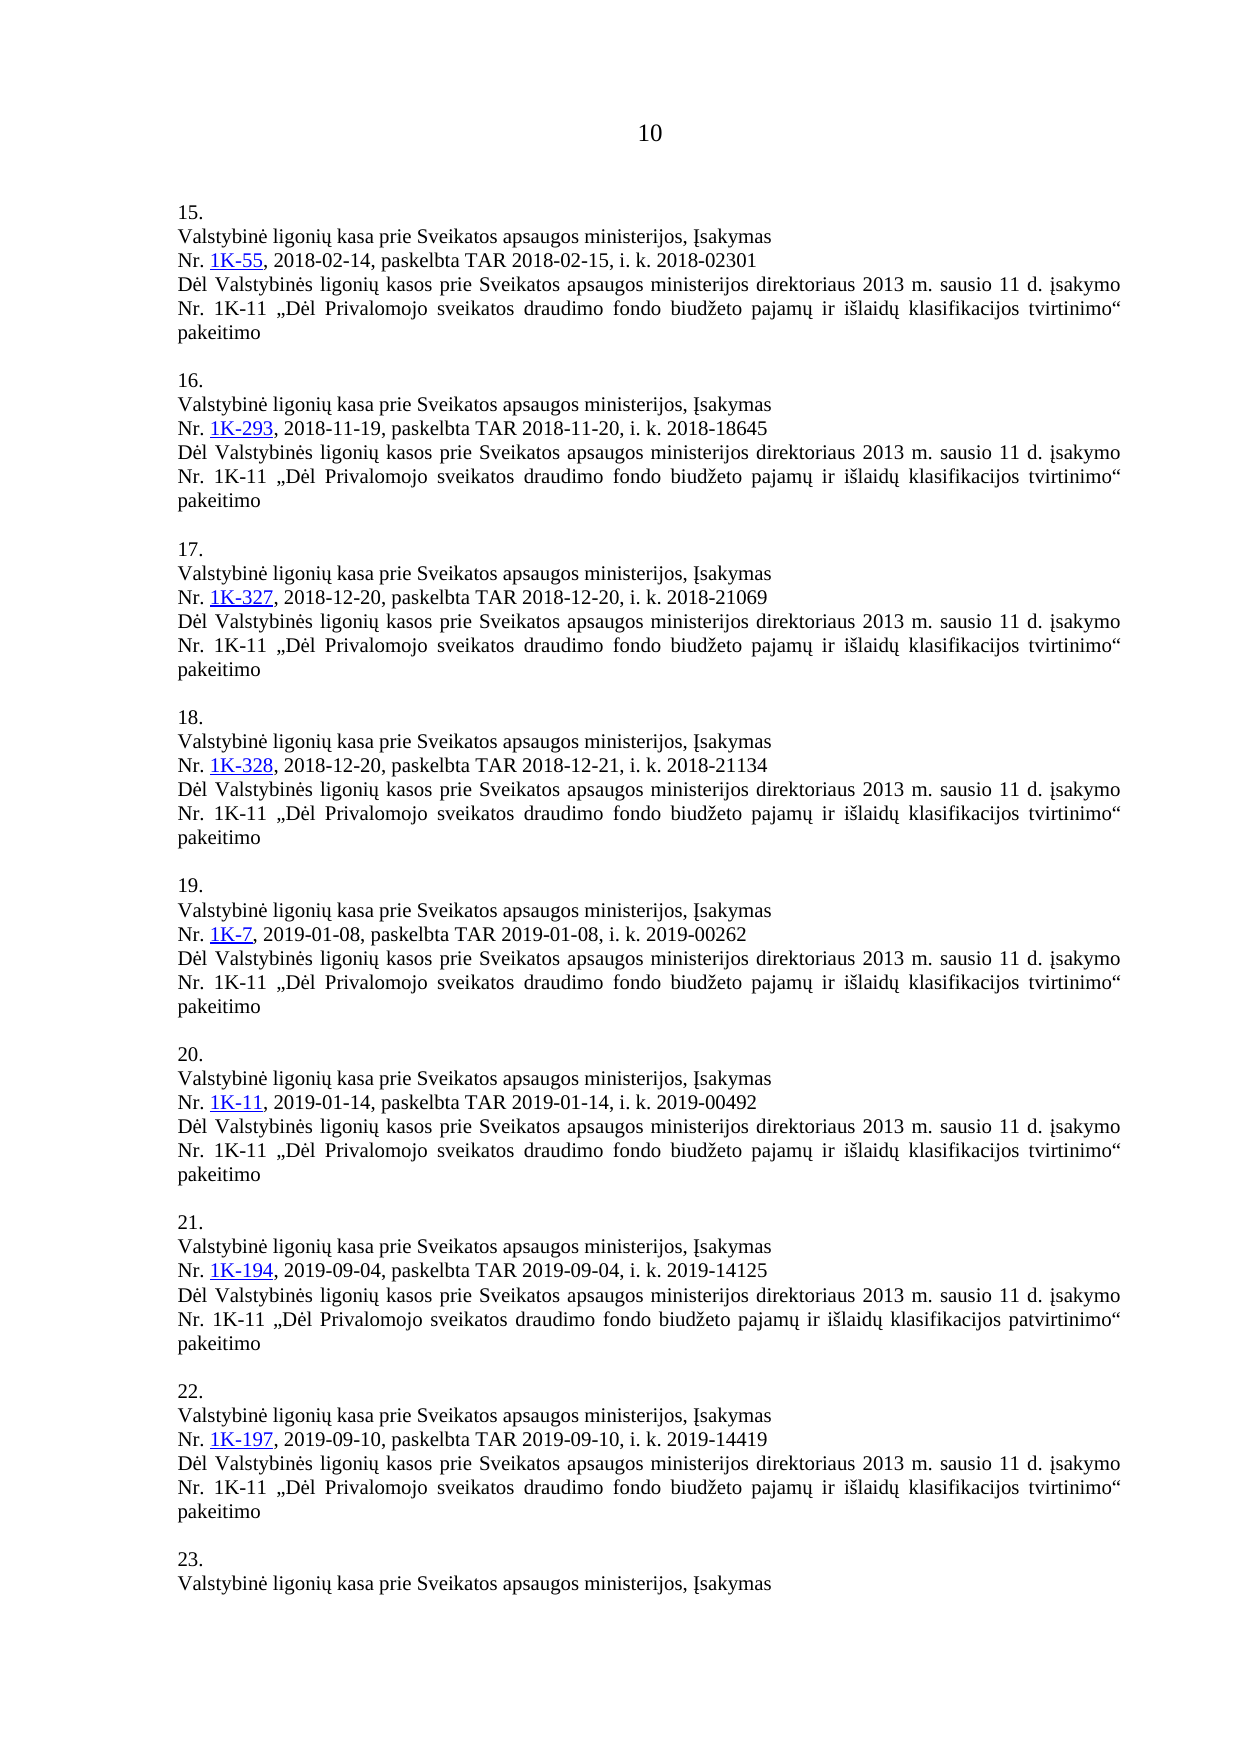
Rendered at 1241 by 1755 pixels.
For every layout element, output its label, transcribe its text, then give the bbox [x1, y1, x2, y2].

text Valstybinė ligonių kasa prie Sveikatos apsaugos ministerijos, Įsakymas [177, 224, 1122, 248]
text Valstybinė ligonių kasa prie Sveikatos apsaugos ministerijos, Įsakymas [177, 729, 1122, 753]
text 15. [177, 200, 1122, 224]
text Nr. 1K-194, 2019-09-04, paskelbta TAR 2019-09-04, i. k. 2019-14125 [177, 1258, 1122, 1282]
text 17. [177, 537, 1122, 561]
text Valstybinė ligonių kasa prie Sveikatos apsaugos ministerijos, Įsakymas [177, 561, 1122, 585]
text Valstybinė ligonių kasa prie Sveikatos apsaugos ministerijos, Įsakymas [177, 1234, 1122, 1258]
text 16. [177, 368, 1122, 392]
text Dėl Valstybinės ligonių kasos prie Sveikatos apsaugos ministerijos direktoriaus 2013 m. sausio 11 d. įsakymo Nr. 1K-11 „Dėl Privalomojo sveikatos draudimo fondo biudžeto pajamų ir išlaidų klasifikacijos tvirtinimo“ pakeitimo [177, 1451, 1122, 1523]
text Valstybinė ligonių kasa prie Sveikatos apsaugos ministerijos, Įsakymas [177, 1403, 1122, 1427]
text Dėl Valstybinės ligonių kasos prie Sveikatos apsaugos ministerijos direktoriaus 2013 m. sausio 11 d. įsakymo Nr. 1K-11 „Dėl Privalomojo sveikatos draudimo fondo biudžeto pajamų ir išlaidų klasifikacijos tvirtinimo“ pakeitimo [177, 272, 1122, 344]
text 21. [177, 1210, 1122, 1234]
text Valstybinė ligonių kasa prie Sveikatos apsaugos ministerijos, Įsakymas [177, 1066, 1122, 1090]
text 23. [177, 1547, 1122, 1571]
text Dėl Valstybinės ligonių kasos prie Sveikatos apsaugos ministerijos direktoriaus 2013 m. sausio 11 d. įsakymo Nr. 1K-11 „Dėl Privalomojo sveikatos draudimo fondo biudžeto pajamų ir išlaidų klasifikacijos patvirtinimo“ pakeitimo [177, 1282, 1122, 1355]
text 18. [177, 705, 1122, 729]
text Nr. 1K-293, 2018-11-19, paskelbta TAR 2018-11-20, i. k. 2018-18645 [177, 416, 1122, 440]
text Nr. 1K-327, 2018-12-20, paskelbta TAR 2018-12-20, i. k. 2018-21069 [177, 585, 1122, 609]
text 20. [177, 1042, 1122, 1066]
text Valstybinė ligonių kasa prie Sveikatos apsaugos ministerijos, Įsakymas [177, 1571, 1122, 1595]
text Valstybinė ligonių kasa prie Sveikatos apsaugos ministerijos, Įsakymas [177, 897, 1122, 922]
text Valstybinė ligonių kasa prie Sveikatos apsaugos ministerijos, Įsakymas [177, 392, 1122, 416]
text 19. [177, 873, 1122, 897]
text Dėl Valstybinės ligonių kasos prie Sveikatos apsaugos ministerijos direktoriaus 2013 m. sausio 11 d. įsakymo Nr. 1K-11 „Dėl Privalomojo sveikatos draudimo fondo biudžeto pajamų ir išlaidų klasifikacijos tvirtinimo“ pakeitimo [177, 440, 1122, 512]
text Dėl Valstybinės ligonių kasos prie Sveikatos apsaugos ministerijos direktoriaus 2013 m. sausio 11 d. įsakymo Nr. 1K-11 „Dėl Privalomojo sveikatos draudimo fondo biudžeto pajamų ir išlaidų klasifikacijos tvirtinimo“ pakeitimo [177, 609, 1122, 681]
text Nr. 1K-11, 2019-01-14, paskelbta TAR 2019-01-14, i. k. 2019-00492 [177, 1090, 1122, 1114]
text Dėl Valstybinės ligonių kasos prie Sveikatos apsaugos ministerijos direktoriaus 2013 m. sausio 11 d. įsakymo Nr. 1K-11 „Dėl Privalomojo sveikatos draudimo fondo biudžeto pajamų ir išlaidų klasifikacijos tvirtinimo“ pakeitimo [177, 777, 1122, 849]
text Nr. 1K-55, 2018-02-14, paskelbta TAR 2018-02-15, i. k. 2018-02301 [177, 248, 1122, 272]
text Nr. 1K-7, 2019-01-08, paskelbta TAR 2019-01-08, i. k. 2019-00262 [177, 922, 1122, 946]
text 22. [177, 1379, 1122, 1403]
text Dėl Valstybinės ligonių kasos prie Sveikatos apsaugos ministerijos direktoriaus 2013 m. sausio 11 d. įsakymo Nr. 1K-11 „Dėl Privalomojo sveikatos draudimo fondo biudžeto pajamų ir išlaidų klasifikacijos tvirtinimo“ pakeitimo [177, 946, 1122, 1018]
text Nr. 1K-328, 2018-12-20, paskelbta TAR 2018-12-21, i. k. 2018-21134 [177, 753, 1122, 777]
text Nr. 1K-197, 2019-09-10, paskelbta TAR 2019-09-10, i. k. 2019-14419 [177, 1427, 1122, 1451]
text Dėl Valstybinės ligonių kasos prie Sveikatos apsaugos ministerijos direktoriaus 2013 m. sausio 11 d. įsakymo Nr. 1K-11 „Dėl Privalomojo sveikatos draudimo fondo biudžeto pajamų ir išlaidų klasifikacijos tvirtinimo“ pakeitimo [177, 1114, 1122, 1186]
